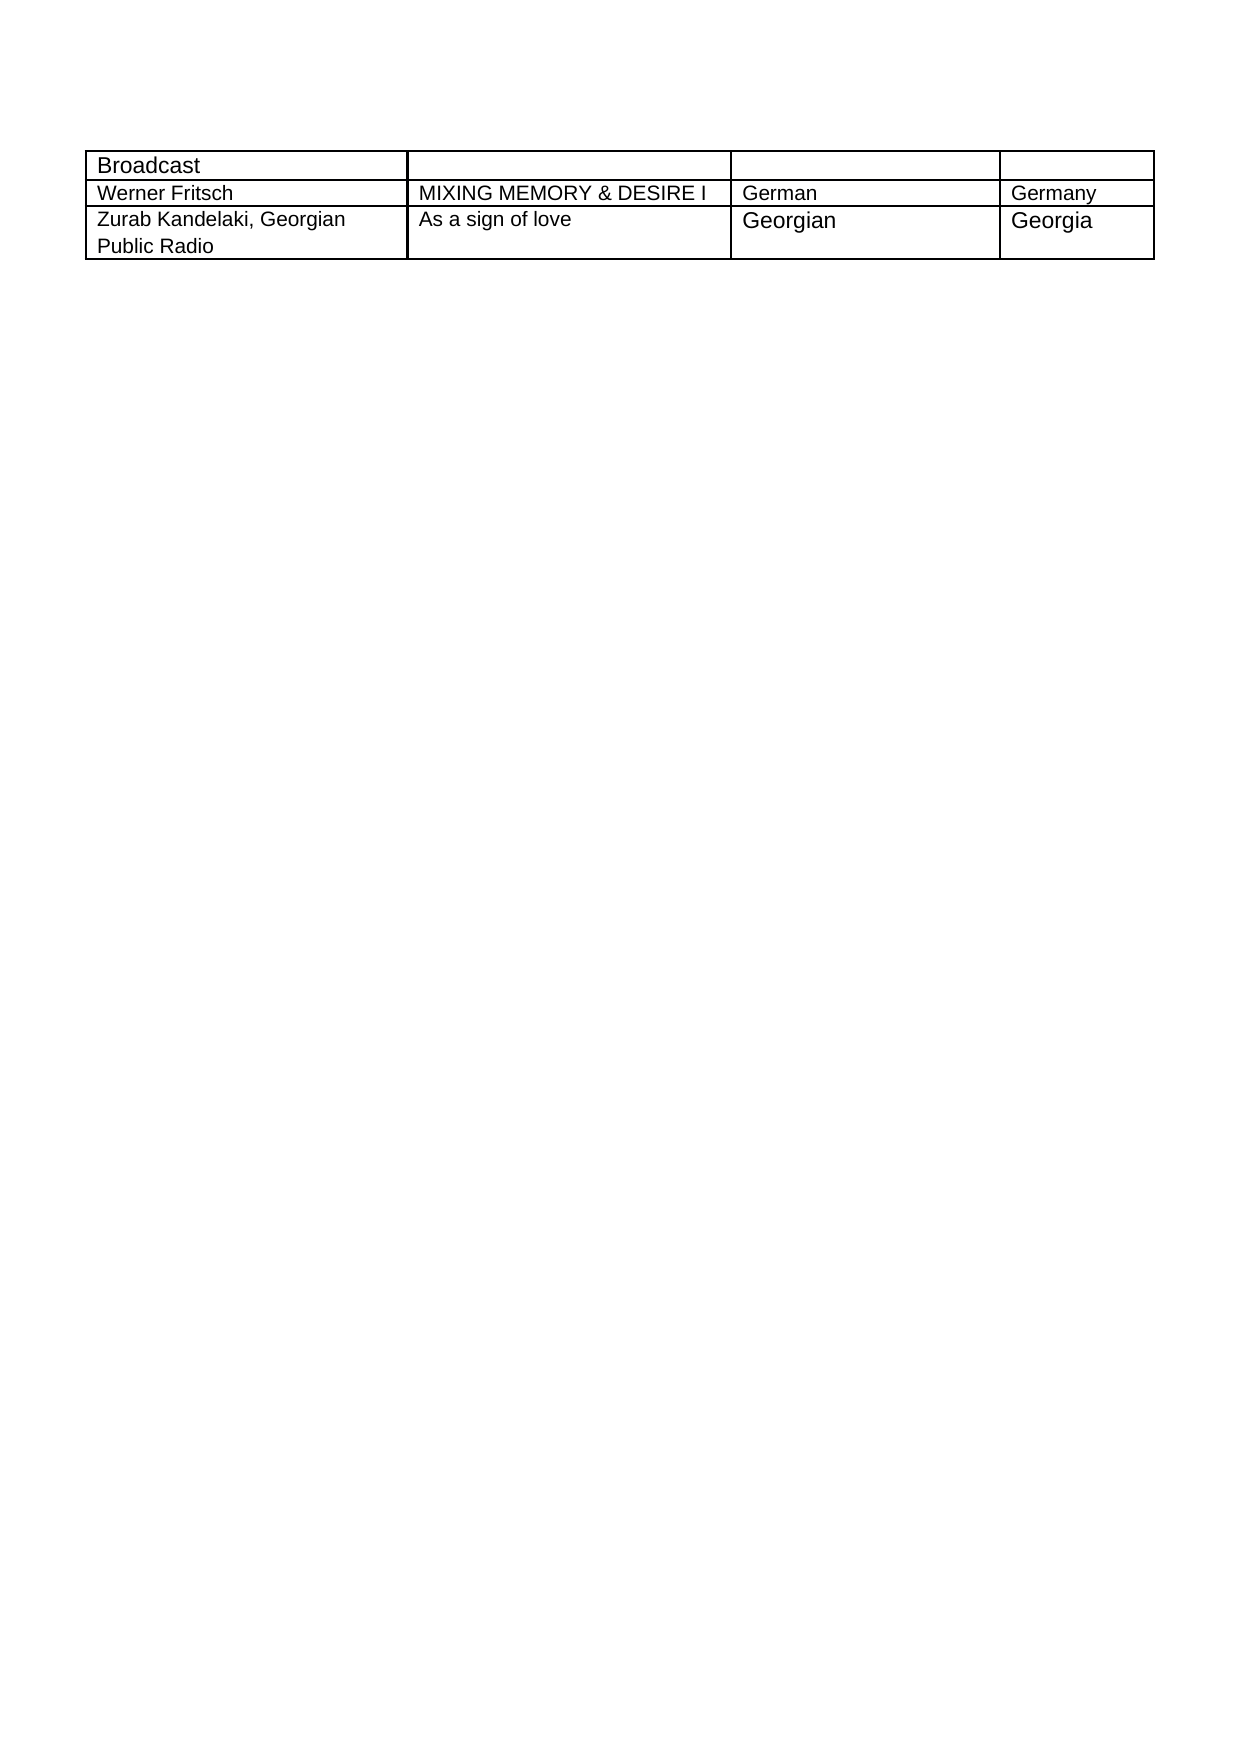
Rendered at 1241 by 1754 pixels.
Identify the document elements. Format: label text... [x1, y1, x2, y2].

table_cell Broadcast [87, 152, 406, 178]
table_cell Georgia [1001, 207, 1153, 258]
table_cell German [732, 181, 999, 204]
table_cell Germany [1001, 181, 1153, 204]
table_cell As a sign of love [409, 207, 730, 258]
table_cell Zurab Kandelaki, Georgian Public Radio [87, 207, 406, 258]
table_cell Georgian [732, 207, 999, 258]
table_cell [409, 152, 730, 178]
table_cell MIXING MEMORY & DESIRE I [409, 181, 730, 204]
table_cell [1001, 152, 1153, 178]
table_cell Werner Fritsch [87, 181, 406, 204]
table_cell [732, 152, 999, 178]
